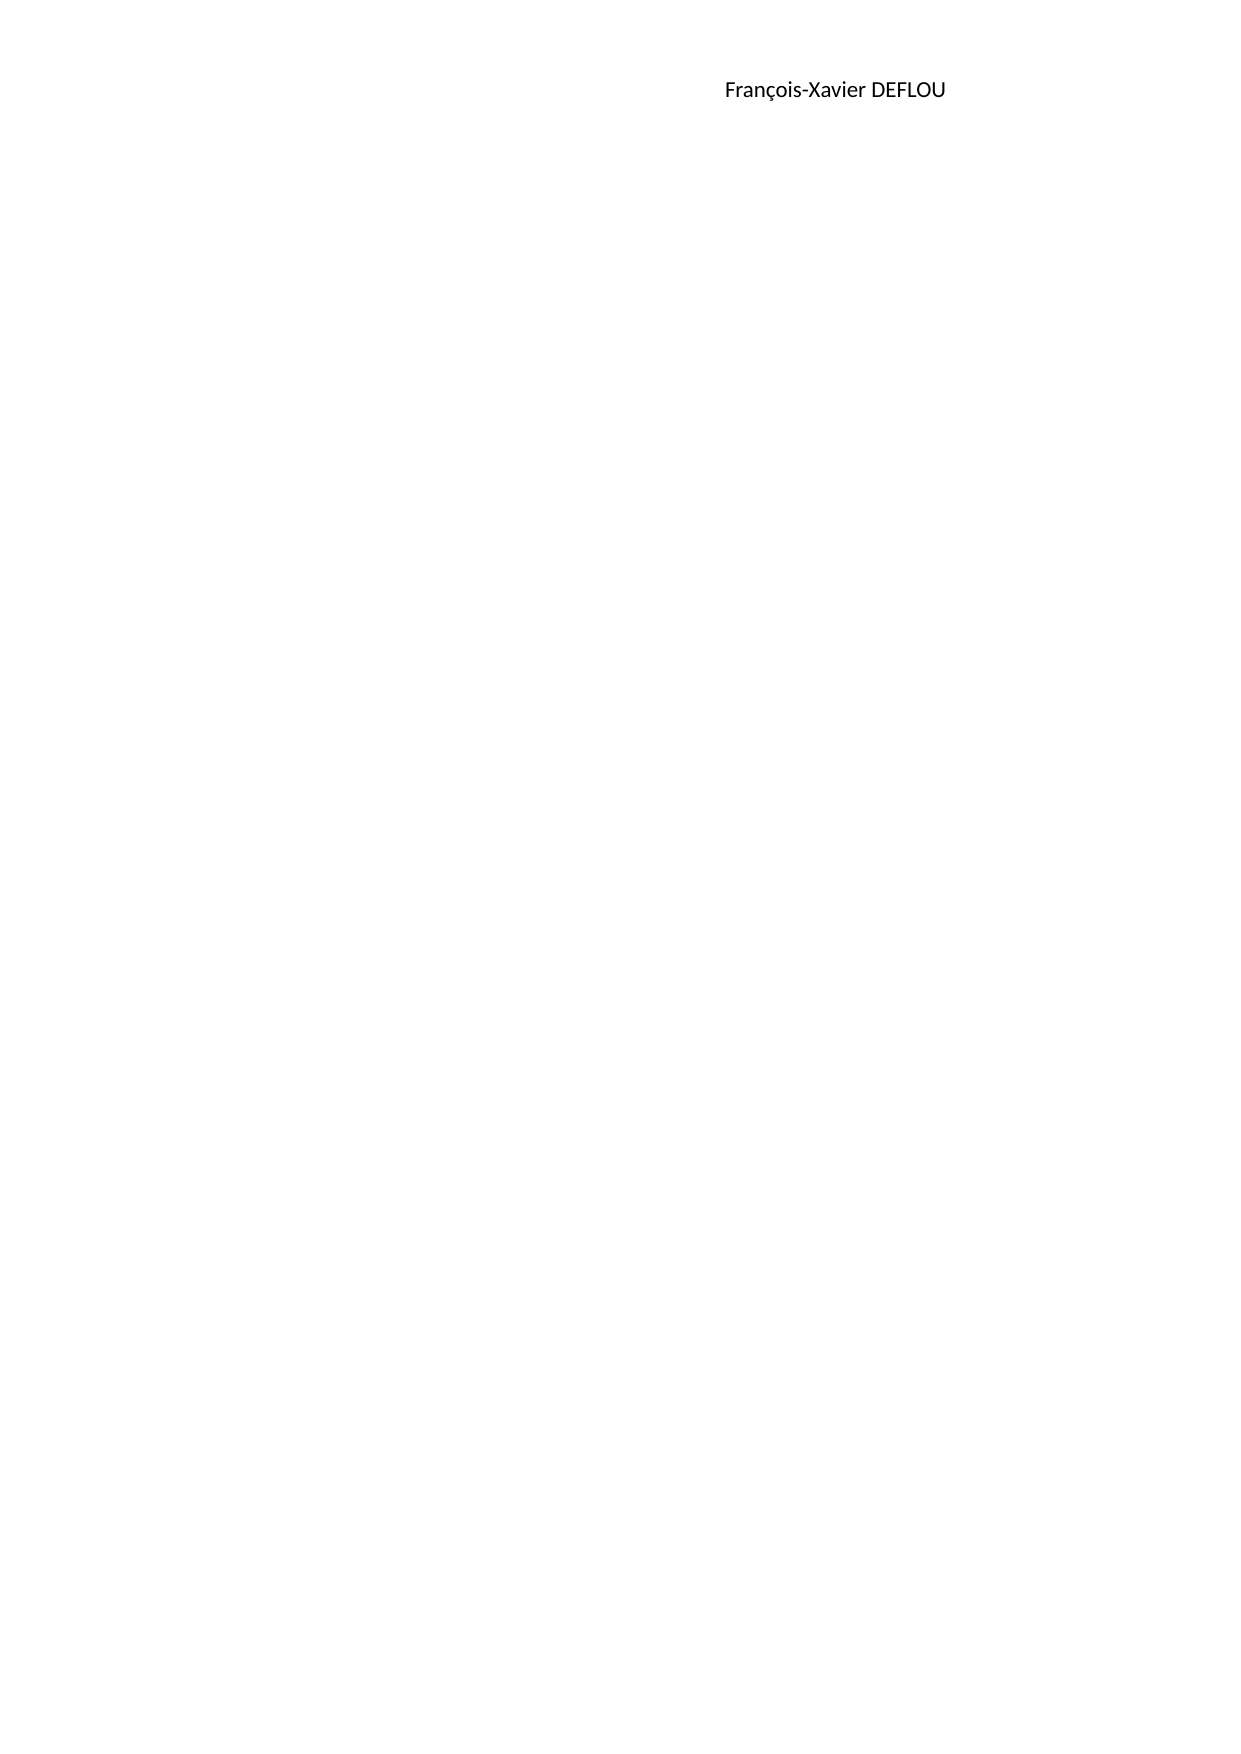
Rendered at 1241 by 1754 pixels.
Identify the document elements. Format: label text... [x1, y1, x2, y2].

text François-Xavier DEFLOU [75, 75, 1165, 103]
